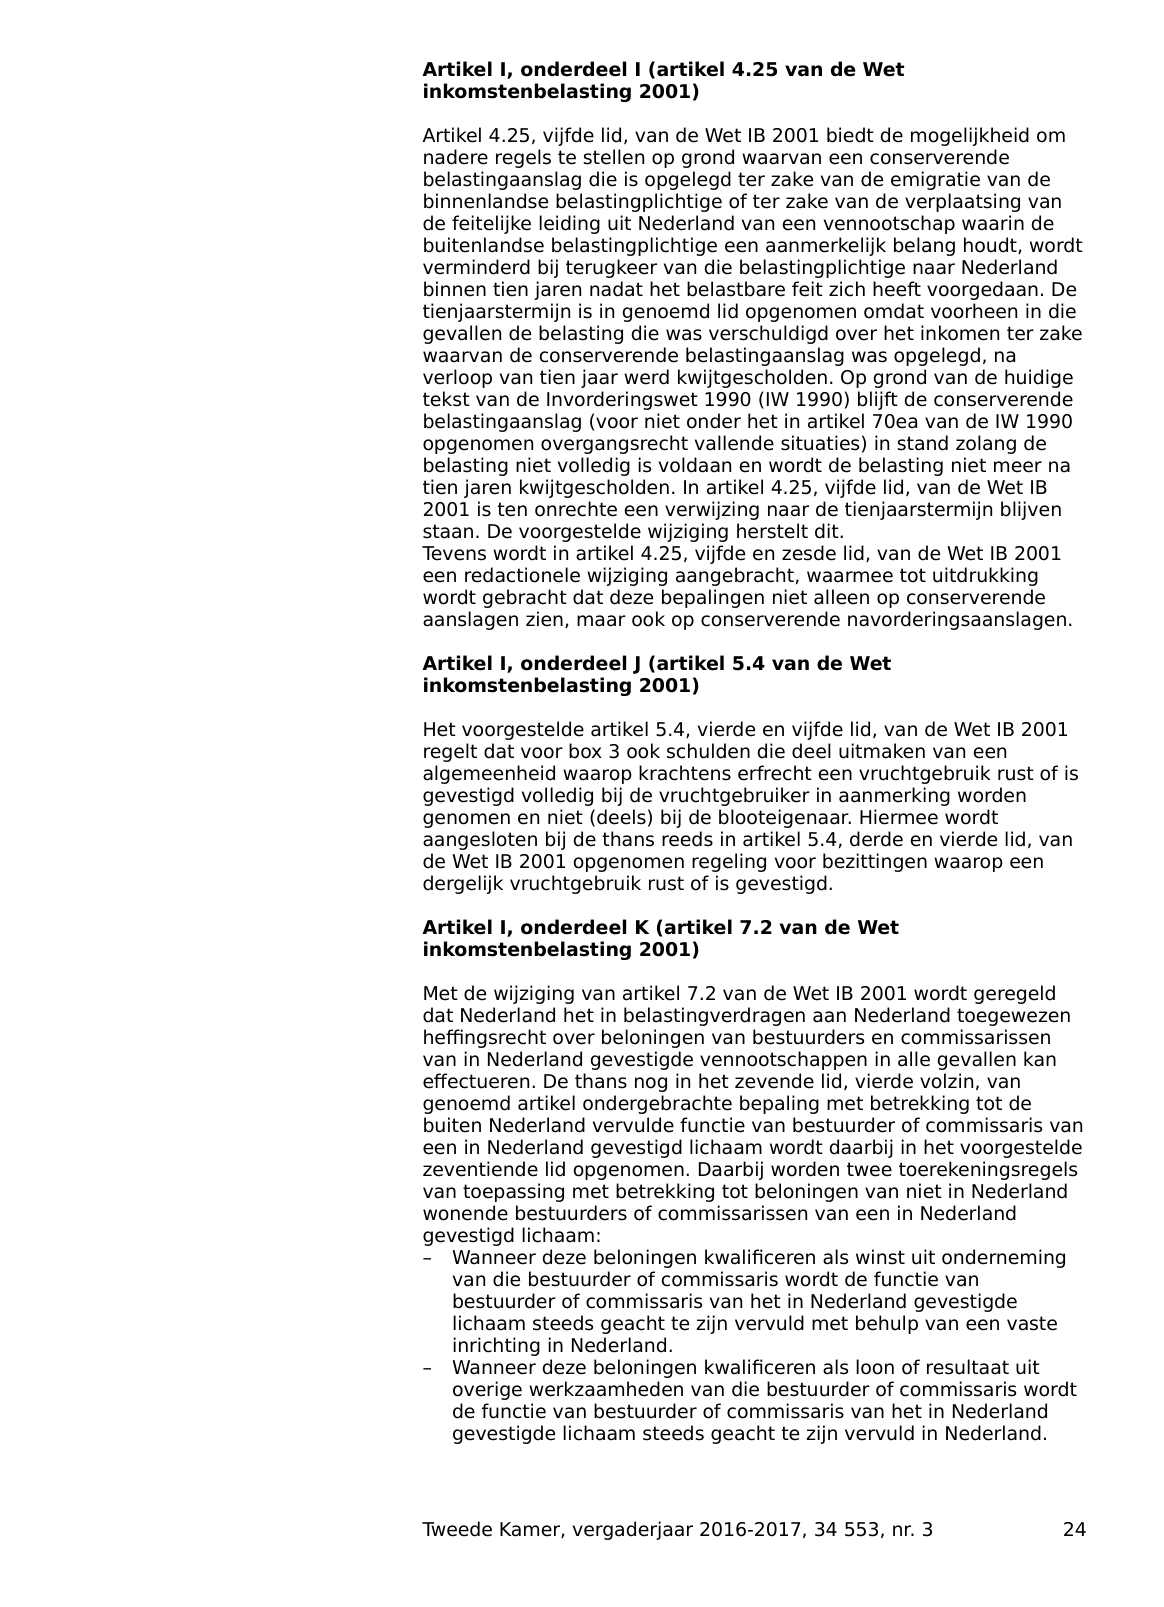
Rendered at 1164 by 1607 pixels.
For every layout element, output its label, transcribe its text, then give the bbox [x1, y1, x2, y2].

text – Wanneer deze beloningen kwalificeren als winst uit onderneming van die bestuurder of commissaris wordt de functie van bestuurder of commissaris van het in Nederland gevestigde lichaam steeds geacht te zijn vervuld met behulp van een vaste inrichting in Nederland. [422, 1247, 1087, 1357]
text Artikel 4.25, vijfde lid, van de Wet IB 2001 biedt de mogelijkheid om nadere regels te stellen op grond waarvan een conserverende belastingaanslag die is opgelegd ter zake van de emigratie van de binnenlandse belastingplichtige of ter zake van de verplaatsing van de feitelijke leiding uit Nederland van een vennootschap waarin de buitenlandse belastingplichtige een aanmerkelijk belang houdt, wordt verminderd bij terugkeer van die belastingplichtige naar Nederland binnen tien jaren nadat het belastbare feit zich heeft voorgedaan. De tienjaarstermijn is in genoemd lid opgenomen omdat voorheen in die gevallen de belasting die was verschuldigd over het inkomen ter zake waarvan de conserverende belastingaanslag was opgelegd, na verloop van tien jaar werd kwijtgescholden. Op grond van de huidige tekst van de Invorderingswet 1990 (IW 1990) blijft de conserverende belastingaanslag (voor niet onder het in artikel 70ea van de IW 1990 opgenomen overgangsrecht vallende situaties) in stand zolang de belasting niet volledig is voldaan en wordt de belasting niet meer na tien jaren kwijtgescholden. In artikel 4.25, vijfde lid, van de Wet IB 2001 is ten onrechte een verwijzing naar de tienjaarstermijn blijven staan. De voorgestelde wijziging herstelt dit. [422, 125, 1087, 543]
subtitle Artikel I, onderdeel J (artikel 5.4 van de Wet inkomstenbelasting 2001) [422, 653, 1087, 697]
text – Wanneer deze beloningen kwalificeren als loon of resultaat uit overige werkzaamheden van die bestuurder of commissaris wordt de functie van bestuurder of commissaris van het in Nederland gevestigde lichaam steeds geacht te zijn vervuld in Nederland. [422, 1357, 1087, 1445]
subtitle Artikel I, onderdeel I (artikel 4.25 van de Wet inkomstenbelasting 2001) [422, 59, 1087, 103]
subtitle Artikel I, onderdeel K (artikel 7.2 van de Wet inkomstenbelasting 2001) [422, 917, 1087, 961]
text Met de wijziging van artikel 7.2 van de Wet IB 2001 wordt geregeld dat Nederland het in belastingverdragen aan Nederland toegewezen heffingsrecht over beloningen van bestuurders en commissarissen van in Nederland gevestigde vennootschappen in alle gevallen kan effectueren. De thans nog in het zevende lid, vierde volzin, van genoemd artikel ondergebrachte bepaling met betrekking tot de buiten Nederland vervulde functie van bestuurder of commissaris van een in Nederland gevestigd lichaam wordt daarbij in het voorgestelde zeventiende lid opgenomen. Daarbij worden twee toerekeningsregels van toepassing met betrekking tot beloningen van niet in Nederland wonende bestuurders of commissarissen van een in Nederland gevestigd lichaam: [422, 983, 1087, 1247]
text Het voorgestelde artikel 5.4, vierde en vijfde lid, van de Wet IB 2001 regelt dat voor box 3 ook schulden die deel uitmaken van een algemeenheid waarop krachtens erfrecht een vruchtgebruik rust of is gevestigd volledig bij de vruchtgebruiker in aanmerking worden genomen en niet (deels) bij de blooteigenaar. Hiermee wordt aangesloten bij de thans reeds in artikel 5.4, derde en vierde lid, van de Wet IB 2001 opgenomen regeling voor bezittingen waarop een dergelijk vruchtgebruik rust of is gevestigd. [422, 719, 1087, 895]
text Tevens wordt in artikel 4.25, vijfde en zesde lid, van de Wet IB 2001 een redactionele wijziging aangebracht, waarmee tot uitdrukking wordt gebracht dat deze bepalingen niet alleen op conserverende aanslagen zien, maar ook op conserverende navorderingsaanslagen. [422, 543, 1087, 631]
